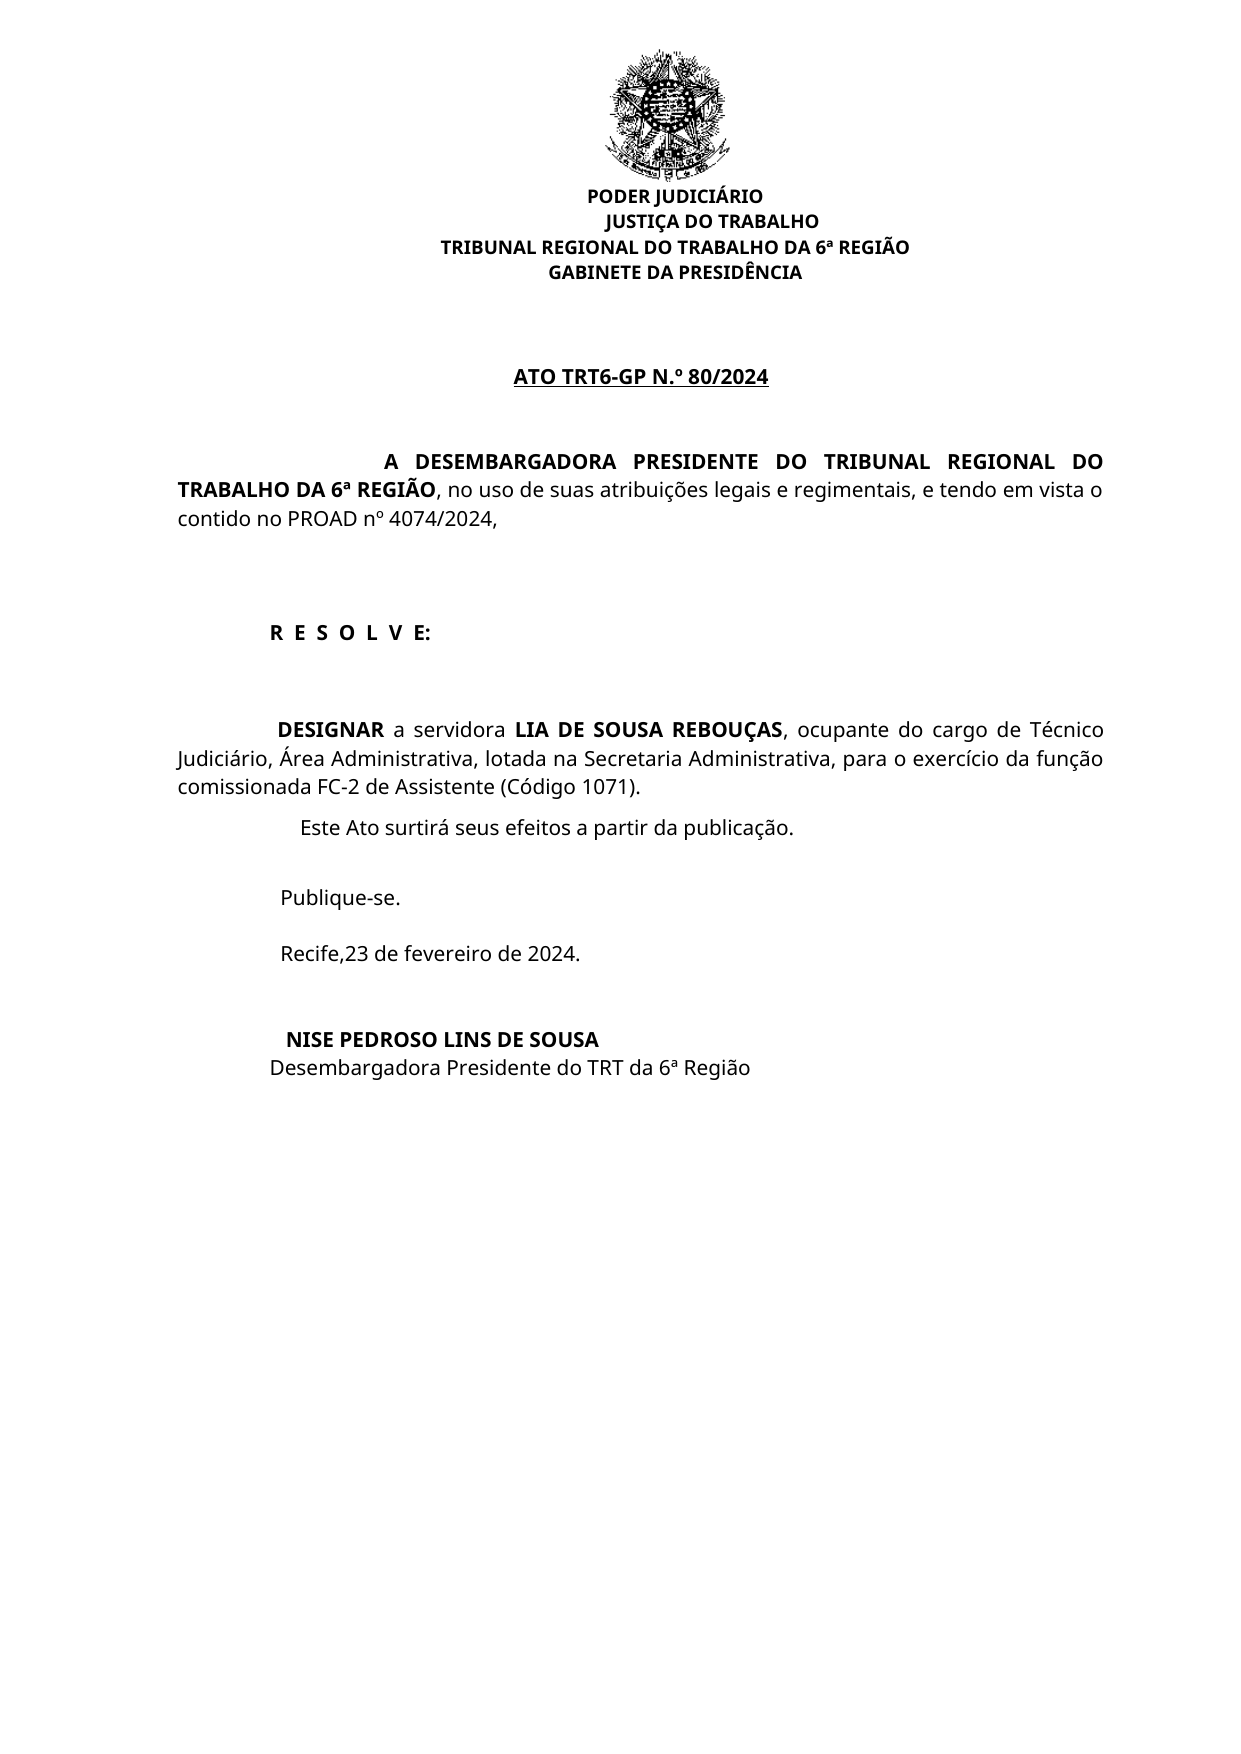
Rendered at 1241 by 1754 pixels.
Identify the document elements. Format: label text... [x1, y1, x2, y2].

text ATO TRT6-GP N.º 80/2024 [177, 362, 1104, 390]
text Recife,23 de fevereiro de 2024. [177, 939, 1104, 968]
text Desembargadora Presidente do TRT da 6ª Região [177, 1053, 1104, 1082]
text NISE PEDROSO LINS DE SOUSA [177, 1025, 1104, 1053]
text GABINETE DA PRESIDÊNCIA [177, 260, 1173, 285]
text A DESEMBARGADORA PRESIDENTE DO TRIBUNAL REGIONAL DO TRABALHO DA 6ª REGIÃO, no uso de suas atribuições legais e regimentais, e tendo em vista o contido no PROAD nº 4074/2024, [177, 447, 1104, 532]
text Este Ato surtirá seus efeitos a partir da publicação. [177, 813, 1104, 842]
text DESIGNAR a servidora LIA DE SOUSA REBOUÇAS, ocupante do cargo de Técnico Judiciário, Área Administrativa, lotada na Secretaria Administrativa, para o exercício da função comissionada FC-2 de Assistente (Código 1071). [177, 716, 1104, 801]
list JUSTIÇA DO TRABALHO [177, 208, 1173, 234]
text TRIBUNAL REGIONAL DO TRABALHO DA 6ª REGIÃO [177, 234, 1173, 260]
text Publique-se. [177, 883, 1104, 911]
text PODER JUDICIÁRIO [177, 183, 1173, 208]
text R E S O L V E: [177, 618, 1104, 646]
